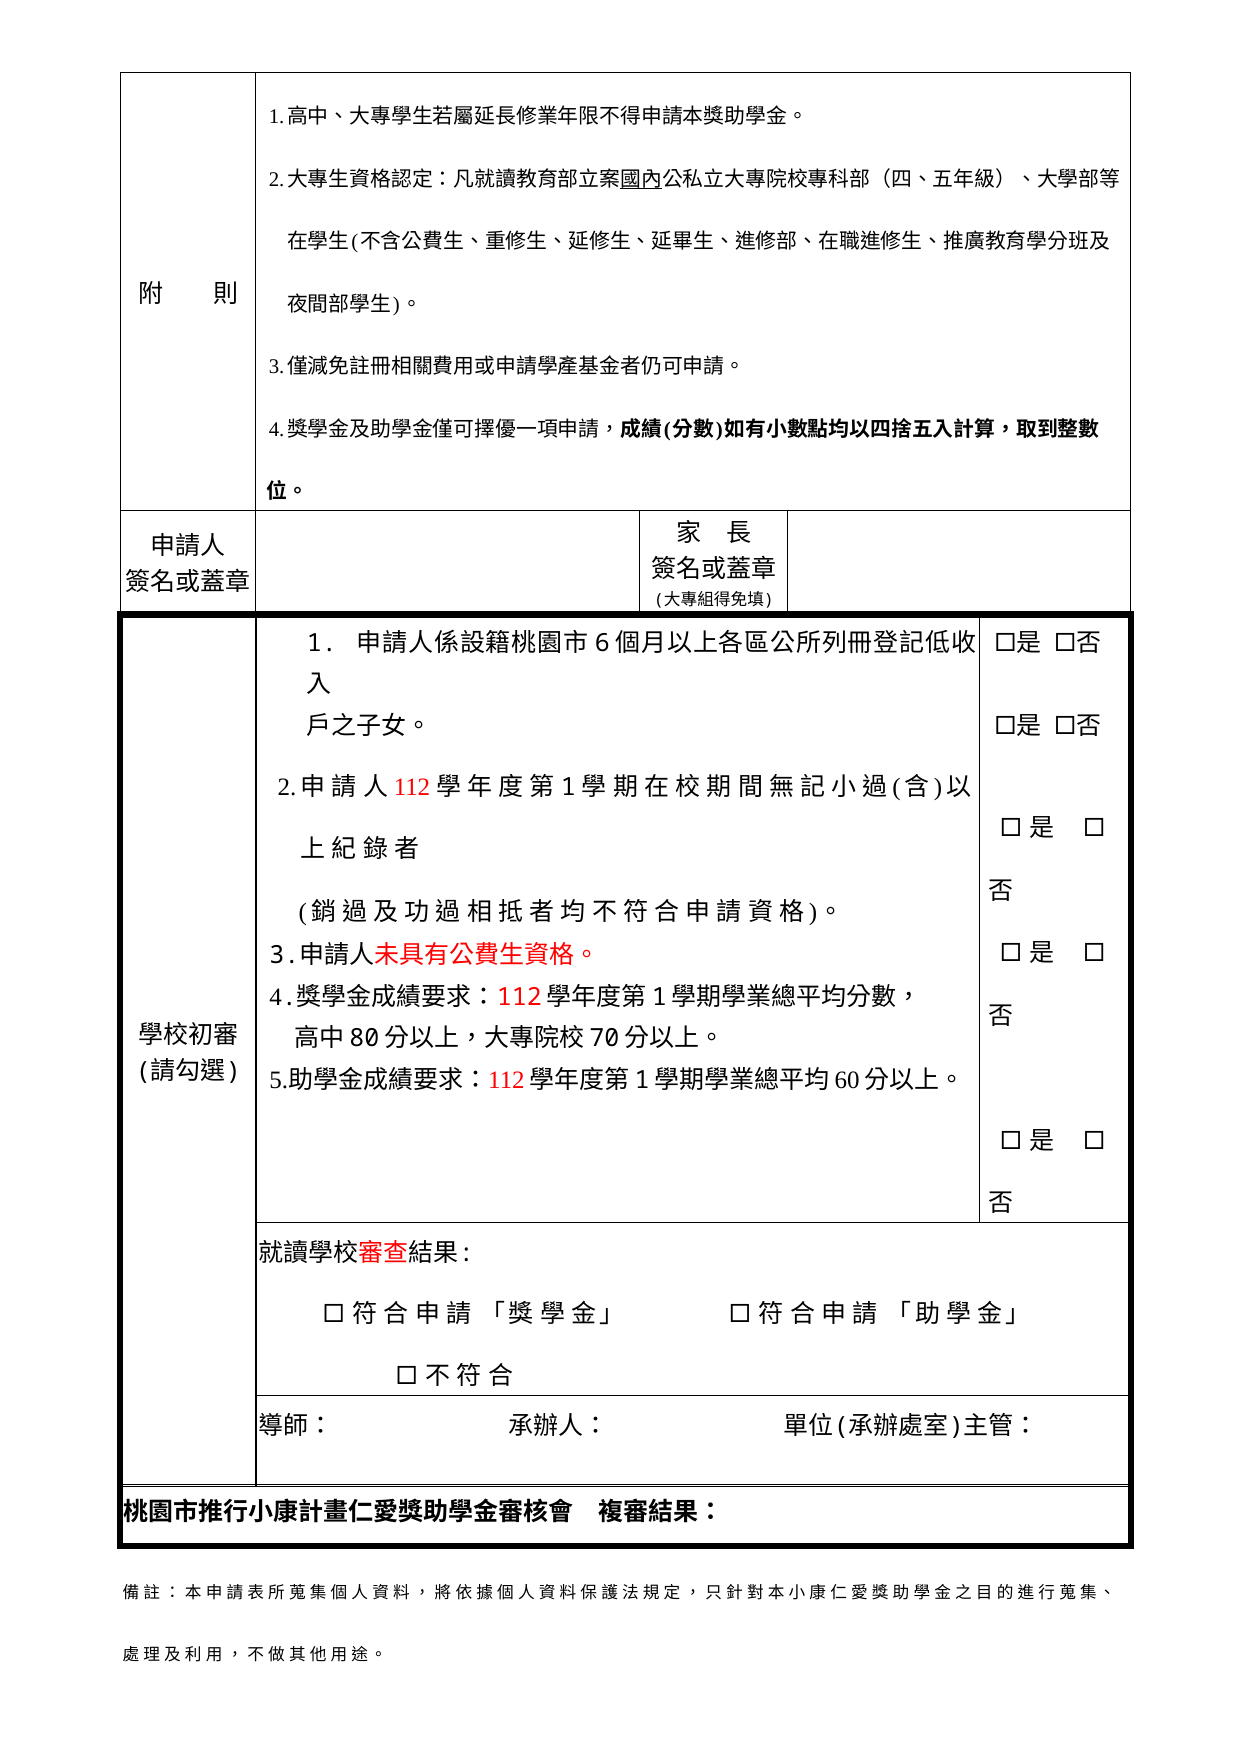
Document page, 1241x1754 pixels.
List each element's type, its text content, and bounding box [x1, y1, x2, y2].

table_cell 申請人係設籍桃園市6個月以上各區公所列冊登記低收入 戶之子女。 2.申請人112學年度第1學期在校期間無記小過(含)以上紀錄者 (銷過及功過相抵者均不符合申請資格)。 3.申請人未具有公費生資格。 4.獎學金成績要求：112學年度第1學期學業總平均分數， 高中80分以上，大專院校70分以上。 5.助學金成績要求：112學年度第1學期學業總平均60分以上。 [257, 618, 979, 1222]
table_cell 是 否 是 否 是 否 是 否 是 否 [980, 618, 1128, 1222]
table_cell 1.高中、大專學生若屬延長修業年限不得申請本獎助學金。 2.大專生資格認定：凡就讀教育部立案國內公私立大專院校專科部（四、五年級）、大學部等在學生(不含公費生、重修生、延修生、延畢生、進修部、在職進修生、推廣教育學分班及夜間部學生)。 3.僅減免註冊相關費用或申請學產基金者仍可申請。 4.獎學金及助學金僅可擇優一項申請，成績(分數)如有小數點均以四捨五入計算，取到整數位。 [256, 73, 1130, 510]
table_cell 家 長 簽名或蓋章 (大專組得免填) [640, 511, 787, 611]
table_cell [788, 511, 1130, 611]
text 備註：本申請表所蒐集個人資料，將依據個人資料保護法規定，只針對本小康仁愛獎助學金之目的進行蒐集、處理及利用，不做其他用途。 [120, 1549, 1120, 1674]
table_cell 桃園市推行小康計畫仁愛獎助學金審核會 複審結果： [123, 1487, 1128, 1543]
table_cell 附 則 [121, 73, 255, 510]
table_cell [256, 511, 639, 611]
table_cell 就讀學校審查結果: 符合申請「獎學金」 符合申請「助學金」 不符合 [257, 1223, 1128, 1395]
table_cell 導師： 承辦人： 單位(承辦處室)主管： [257, 1396, 1128, 1484]
table_cell 申請人 簽名或蓋章 [121, 511, 255, 611]
table_cell 學校初審 (請勾選) [123, 618, 255, 1484]
